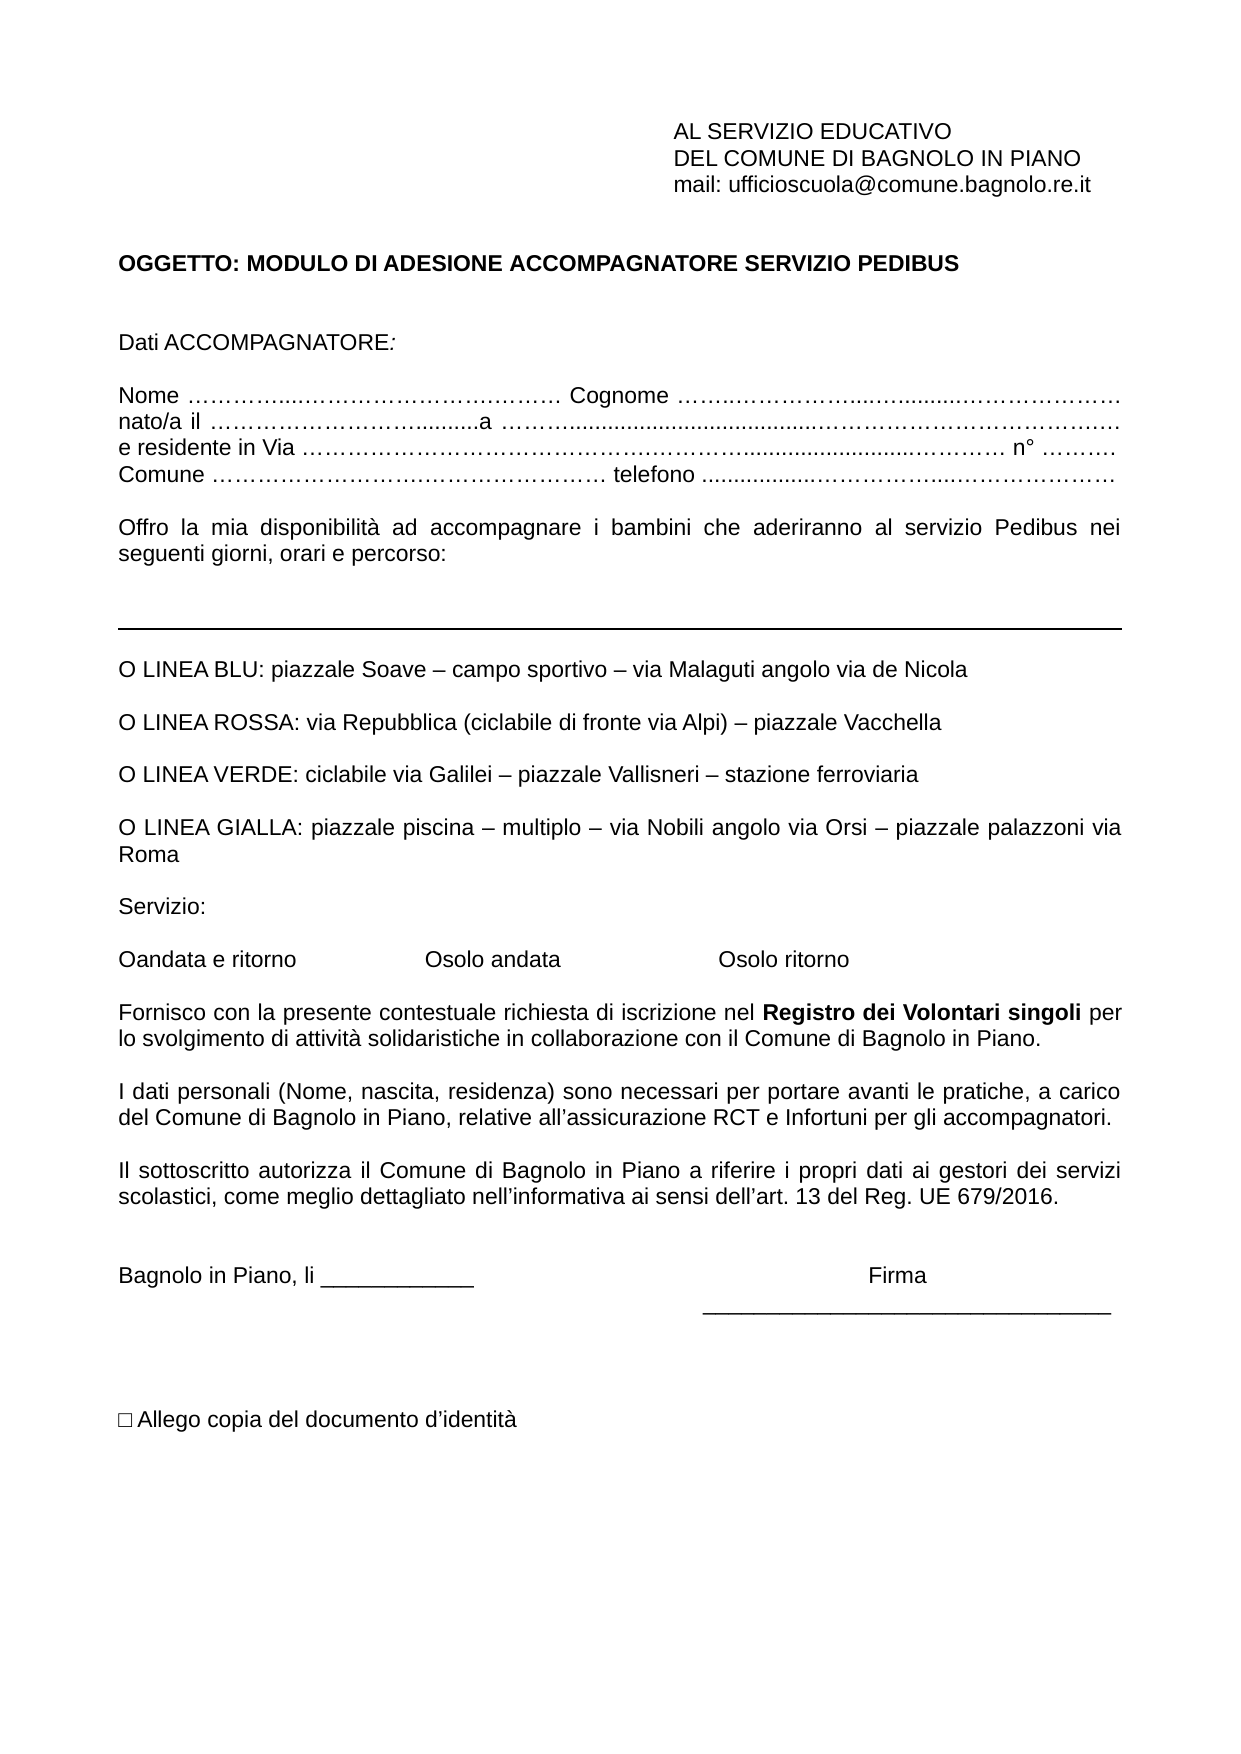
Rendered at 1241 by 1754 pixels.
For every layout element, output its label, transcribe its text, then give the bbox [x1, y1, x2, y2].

text Dati ACCOMPAGNATORE: [118, 329, 1122, 355]
text DEL COMUNE DI BAGNOLO IN PIANO [673, 144, 1122, 171]
text mail: ufficioscuola@comune.bagnolo.re.it [673, 171, 1122, 197]
text O LINEA ROSSA: via Repubblica (ciclabile di fronte via Alpi) – piazzale Vacchella [118, 709, 1122, 735]
text ________________________________ [703, 1288, 1122, 1341]
text Fornisco con la presente contestuale richiesta di iscrizione nel Registro dei Volontari singoli per lo svolgimento di attività solidaristiche in collaborazione con il Comune di Bagnolo in Piano. [118, 999, 1122, 1051]
text O LINEA VERDE: ciclabile via Galilei – piazzale Vallisneri – stazione ferroviaria [118, 761, 1122, 788]
text □ Allego copia del documento d’identità [118, 1406, 1122, 1433]
text Bagnolo in Piano, li ____________ Firma [118, 1262, 1122, 1288]
text Comune ……………………….…………………… telefono ..................……………....………………… [118, 461, 1122, 487]
text Nome …………....…………………….……… Cognome ……..……………....…..........………………… nato/a il ………………………..........a ……….......................................……………………………….… e residente in Via ……………………………………….…………...........................………… n° ………. [118, 382, 1122, 461]
text O LINEA GIALLA: piazzale piscina – multiplo – via Nobili angolo via Orsi – piazzale palazzoni via Roma [118, 814, 1122, 867]
text Oandata e ritorno Osolo andata Osolo ritorno [118, 946, 1122, 972]
text O LINEA BLU: piazzale Soave – campo sportivo – via Malaguti angolo via de Nicola [118, 656, 1122, 682]
text Servizio: [118, 893, 1122, 919]
text Il sottoscritto autorizza il Comune di Bagnolo in Piano a riferire i propri dati ai gestori dei servizi scolastici, come meglio dettagliato nell’informativa ai sensi dell’art. 13 del Reg. UE 679/2016. [118, 1157, 1122, 1209]
text AL SERVIZIO EDUCATIVO [673, 118, 1122, 144]
text OGGETTO: MODULO DI ADESIONE ACCOMPAGNATORE SERVIZIO PEDIBUS [118, 250, 1122, 276]
text I dati personali (Nome, nascita, residenza) sono necessari per portare avanti le pratiche, a carico del Comune di Bagnolo in Piano, relative all’assicurazione RCT e Infortuni per gli accompagnatori. [118, 1078, 1122, 1130]
text Offro la mia disponibilità ad accompagnare i bambini che aderiranno al servizio Pedibus nei seguenti giorni, orari e percorso: [118, 513, 1122, 566]
